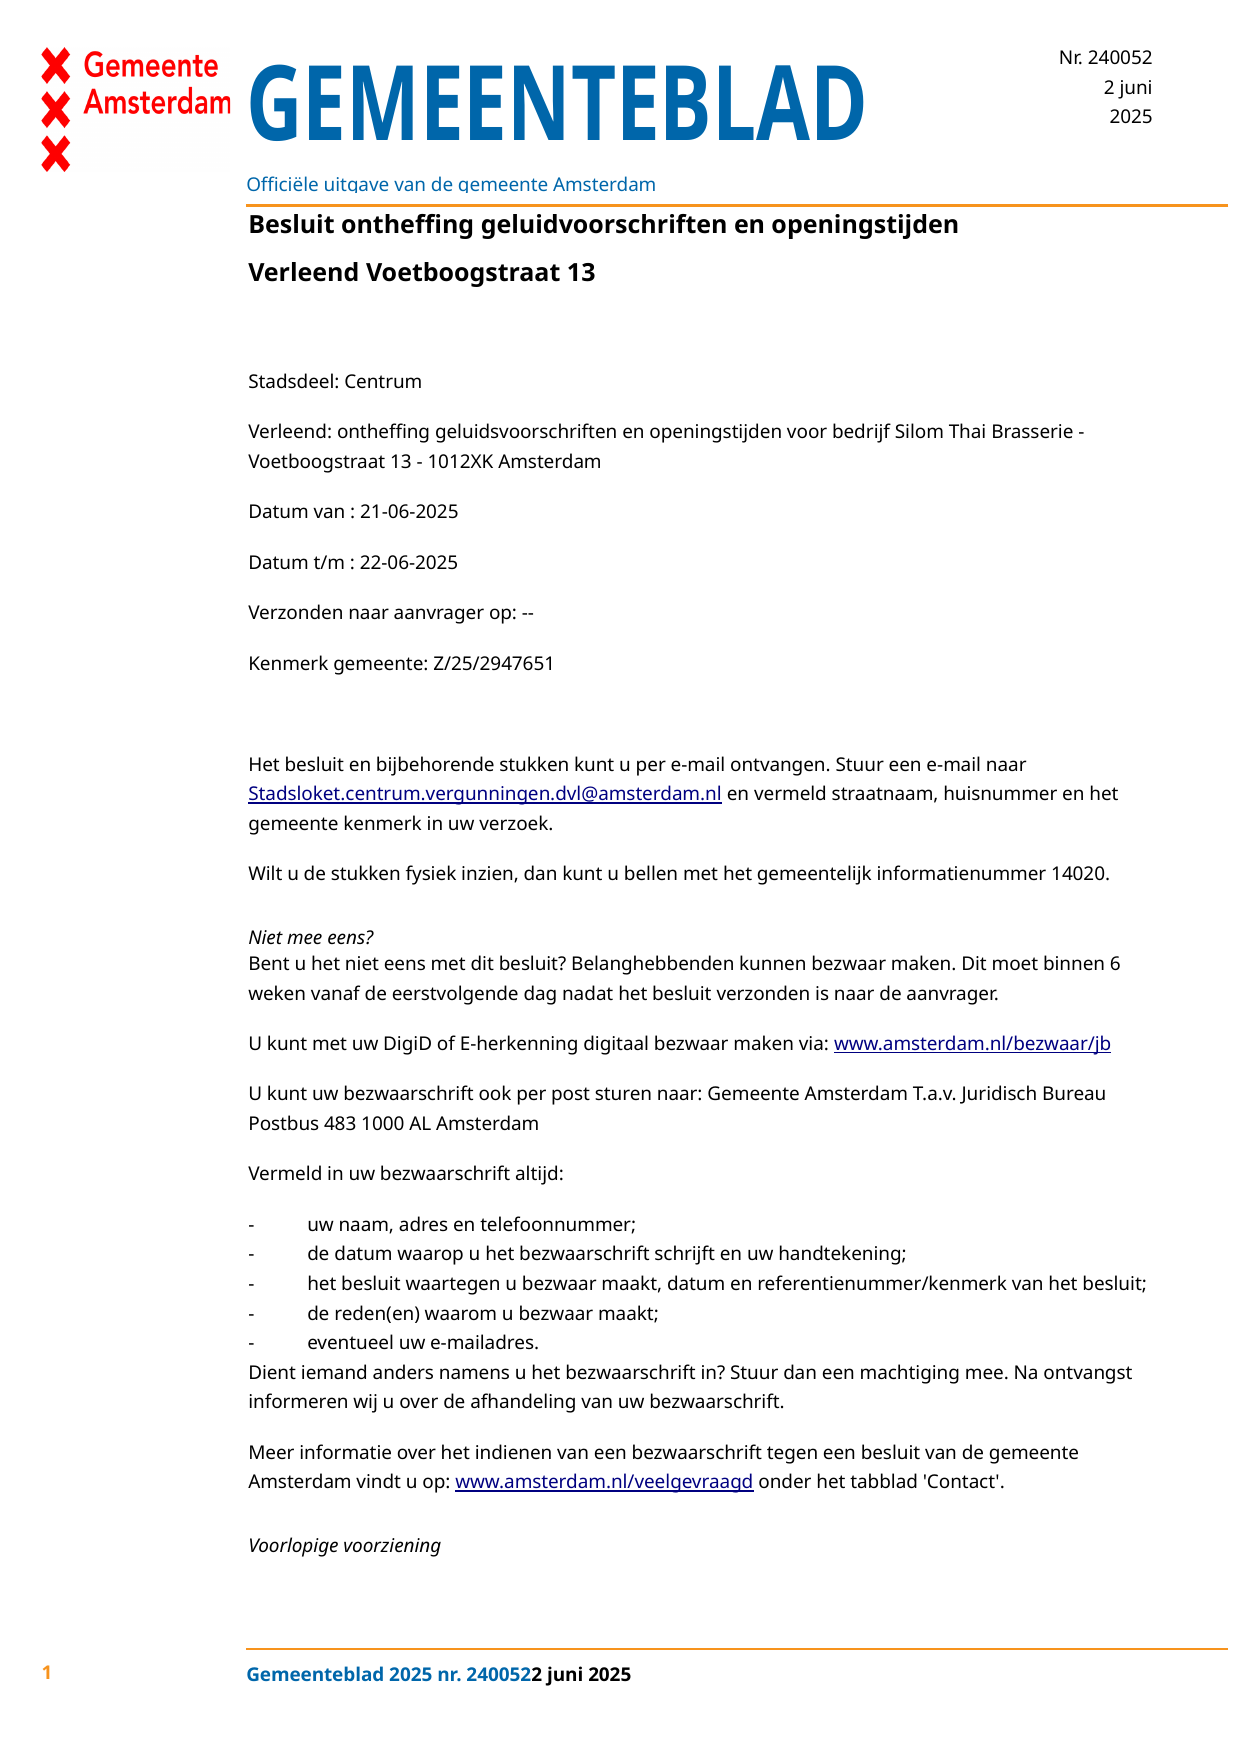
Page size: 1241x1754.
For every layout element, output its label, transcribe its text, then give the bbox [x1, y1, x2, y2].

text Voorlopige voorziening [248, 1532, 1152, 1558]
text U kunt met uw DigiD of E-herkenning digitaal bezwaar maken via: www.amsterdam.nl/bezwaar/jb [248, 1030, 1152, 1056]
list uw naam, adres en telefoonnummer; [248, 1211, 1152, 1237]
text Verleend: ontheffing geluidsvoorschriften en openingstijden voor bedrijf Silom Thai Brasserie - Voetboogstraat 13 - 1012XK Amsterdam [248, 419, 1152, 474]
text Stadsdeel: Centrum [248, 368, 1152, 394]
text Niet mee eens? [248, 924, 1152, 950]
list de reden(en) waarom u bezwaar maakt; [248, 1300, 1152, 1325]
text U kunt uw bezwaarschrift ook per post sturen naar: Gemeente Amsterdam T.a.v. Juridisch Bureau Postbus 483 1000 AL Amsterdam [248, 1081, 1152, 1136]
text Verzonden naar aanvrager op: -- [248, 599, 1152, 625]
text Meer informatie over het indienen van een bezwaarschrift tegen een besluit van de gemeente Amsterdam vindt u op: www.amsterdam.nl/veelgevraagd onder het tabblad 'Contact'. [248, 1439, 1152, 1494]
text Besluit ontheffing geluidvoorschriften en openingstijden Verleend Voetboogstraat 13 [248, 207, 1152, 288]
list de datum waarop u het bezwaarschrift schrijft en uw handtekening; [248, 1241, 1152, 1266]
text Bent u het niet eens met dit besluit? Belanghebbenden kunnen bezwaar maken. Dit moet binnen 6 weken vanaf de eerstvolgende dag nadat het besluit verzonden is naar de aanvrager. [248, 950, 1152, 1005]
text Vermeld in uw bezwaarschrift altijd: [248, 1161, 1152, 1186]
text Wilt u de stukken fysiek inzien, dan kunt u bellen met het gemeentelijk informatienummer 14020. [248, 860, 1152, 886]
list eventueel uw e-mailadres. [248, 1329, 1152, 1355]
picture [41, 47, 231, 172]
text Dient iemand anders namens u het bezwaarschrift in? Stuur dan een machtiging mee. Na ontvangst informeren wij u over de afhandeling van uw bezwaarschrift. [248, 1359, 1152, 1414]
list het besluit waartegen u bezwaar maakt, datum en referentienummer/kenmerk van het besluit; [248, 1270, 1152, 1296]
text Datum van : 21-06-2025 [248, 499, 1152, 524]
text Kenmerk gemeente: Z/25/2947651 [248, 650, 1152, 676]
text Datum t/m : 22-06-2025 [248, 549, 1152, 575]
text Het besluit en bijbehorende stukken kunt u per e-mail ontvangen. Stuur een e-mail naar Stadsloket.centrum.vergunningen.dvl@amsterdam.nl en vermeld straatnaam, huisnummer en het gemeente kenmerk in uw verzoek. [248, 751, 1152, 836]
